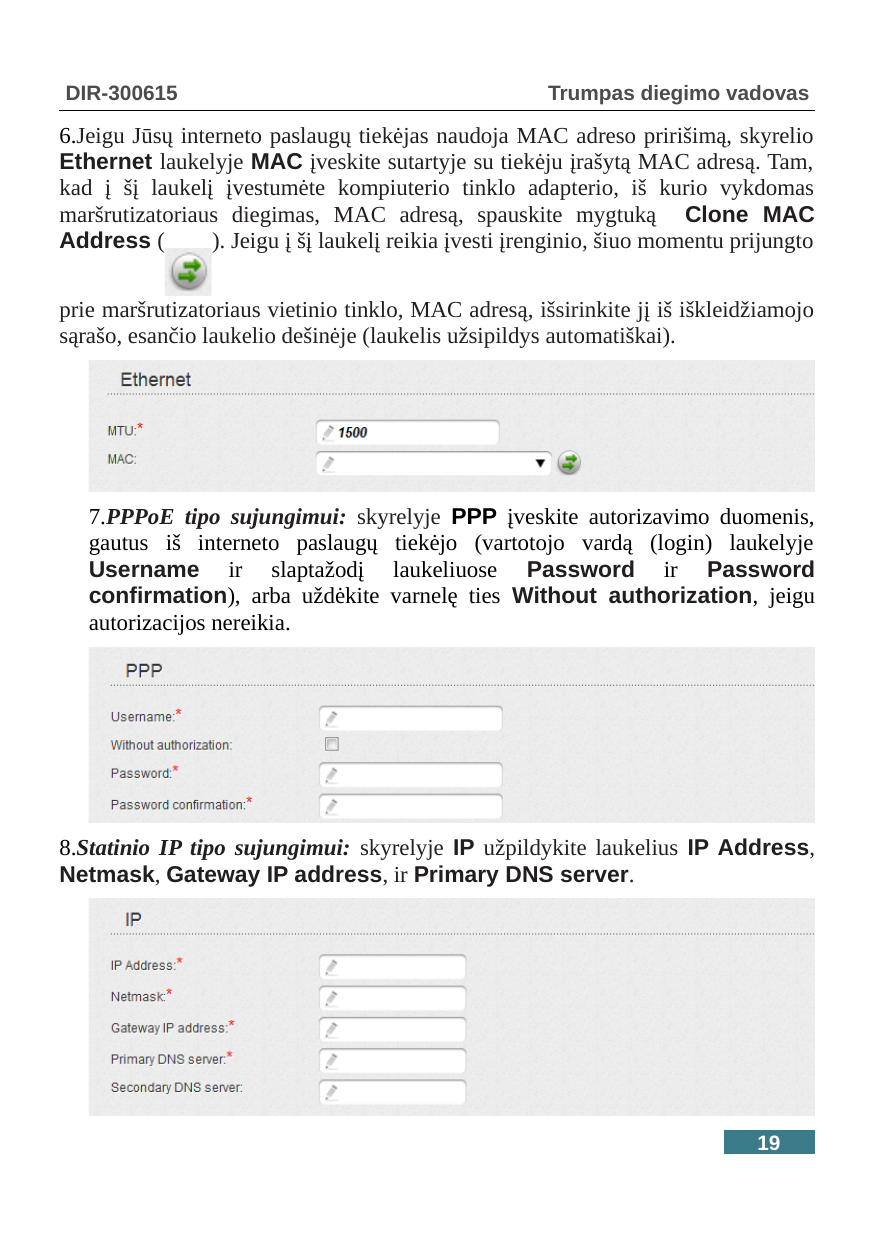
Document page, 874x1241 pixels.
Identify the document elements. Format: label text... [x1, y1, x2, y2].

list Jeigu Jūsų interneto paslaugų tiekėjas naudoja MAC adreso pririšimą, skyrelio Ethernet laukelyje MAC įveskite sutartyje su tiekėju įrašytą MAC adresą. Tam, kad į šį laukelį įvestumėte kompiuterio tinklo adapterio, iš kurio vykdomas maršrutizatoriaus diegimas, MAC adresą, spauskite mygtuką Clone MAC Address (). Jeigu į šį laukelį reikia įvesti įrenginio, šiuo momentu prijungto prie maršrutizatoriaus vietinio tinklo, MAC adresą, išsirinkite jį iš iškleidžiamojo sąrašo, esančio laukelio dešinėje (laukelis užsipildys automatiškai). [59, 122, 815, 348]
list Statinio IP tipo sujungimui: skyrelyje IP užpildykite laukelius IP Address, Netmask, Gateway IP address, ir Primary DNS server. [59, 834, 815, 887]
list PPPoE tipo sujungimui: skyrelyje PPP įveskite autorizavimo duomenis, gautus iš interneto paslaugų tiekėjo (vartotojo vardą (login) laukelyje Username ir slaptažodį laukeliuose Password ir Password confirmation), arba uždėkite varnelę ties Without authorization, jeigu autorizacijos nereikia. [88, 503, 815, 635]
